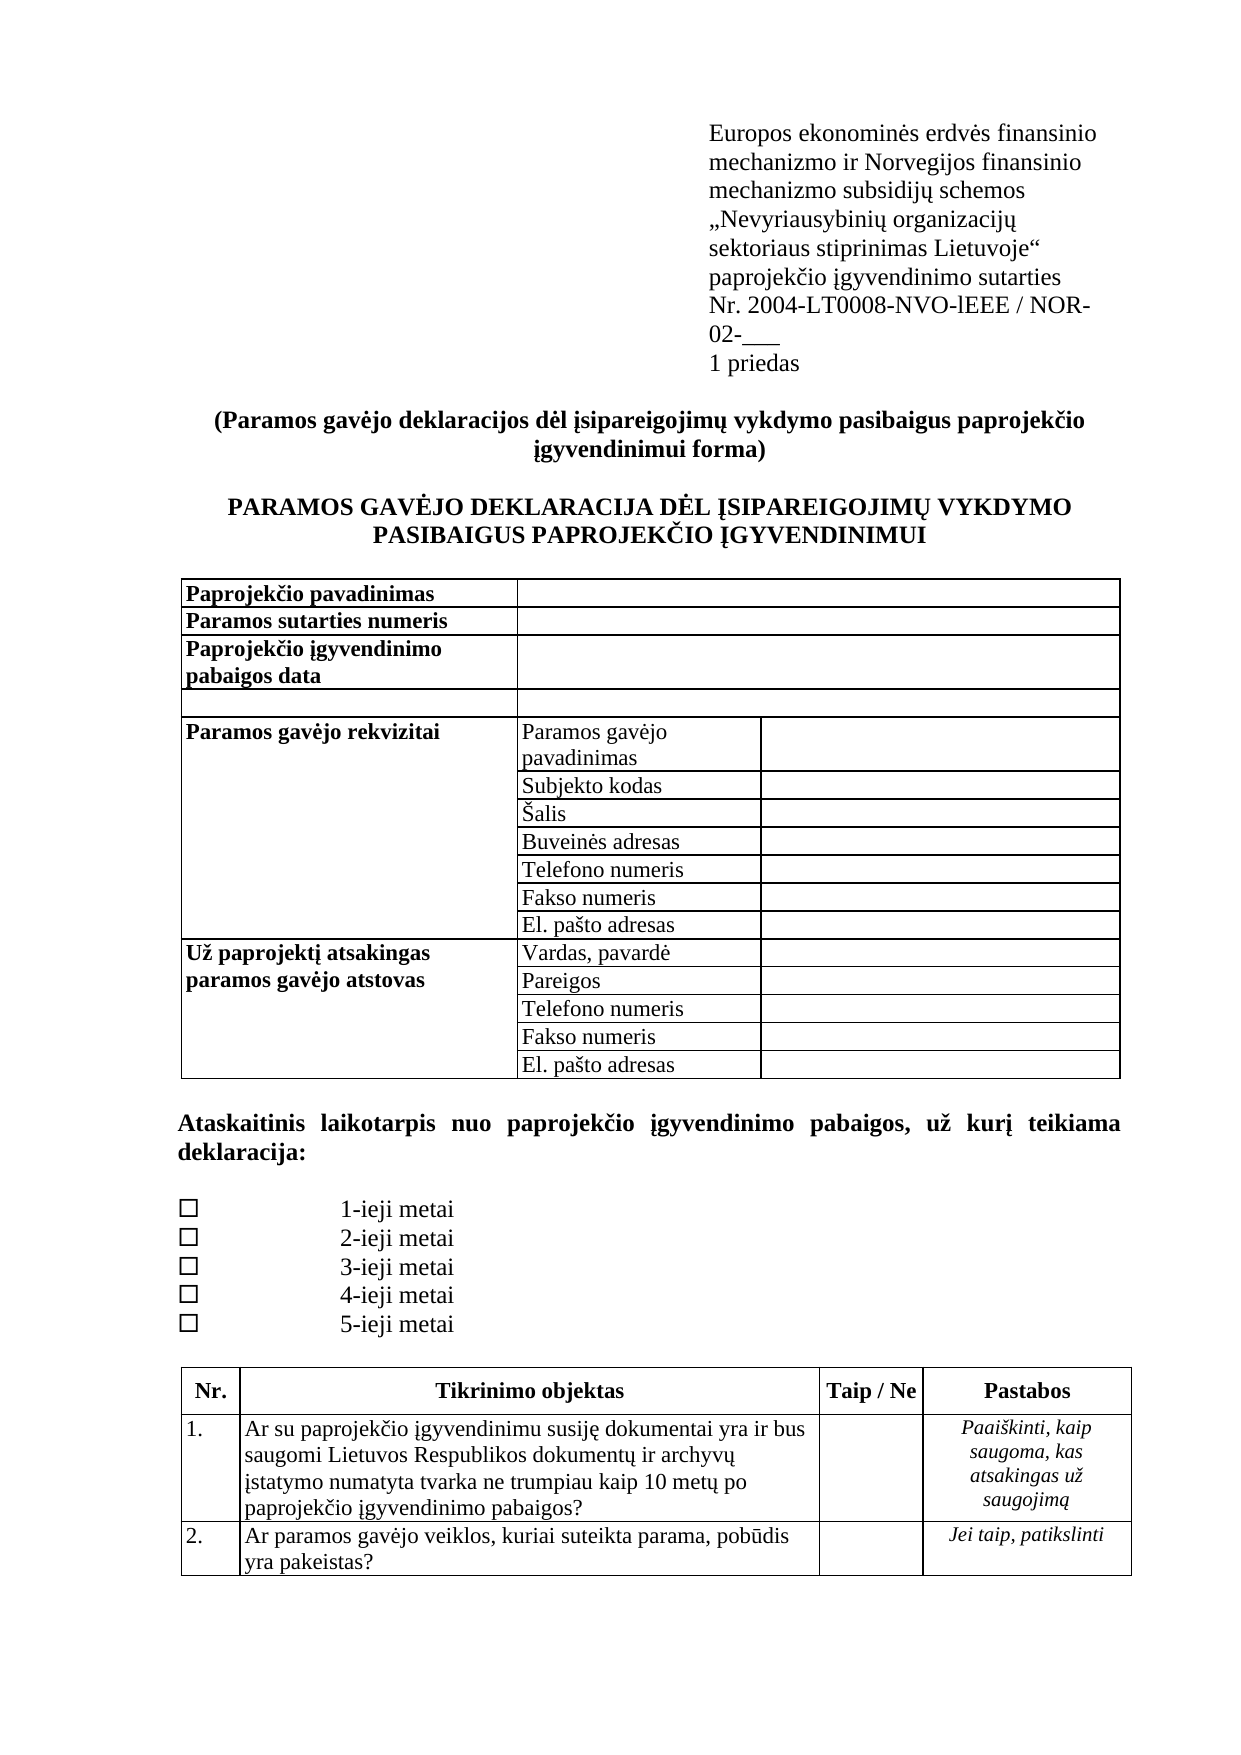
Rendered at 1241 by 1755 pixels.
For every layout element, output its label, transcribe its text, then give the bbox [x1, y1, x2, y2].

table_cell [762, 772, 1119, 798]
table_cell Telefono numeris [518, 856, 760, 882]
table_cell Fakso numeris [518, 884, 760, 910]
table_cell [820, 1415, 922, 1521]
table_header [518, 580, 1119, 606]
table_header Taip / Ne [820, 1368, 922, 1413]
table_cell [762, 995, 1119, 1022]
table_cell Buveinės adresas [518, 828, 760, 854]
table_cell Už paprojektį atsakingas paramos gavėjo atstovas [182, 940, 517, 1077]
table_cell [762, 884, 1119, 910]
text [] 5-ieji metai [177, 1309, 1122, 1338]
table_cell Fakso numeris [518, 1023, 760, 1049]
text [] 3-ieji metai [177, 1252, 1122, 1280]
table_cell Ar su paprojekčio įgyvendinimu susiję dokumentai yra ir bus saugomi Lietuvos Respublikos dokumentų ir archyvų įstatymo numatyta tvarka ne trumpiau kaip 10 metų po paprojekčio įgyvendinimo pabaigos? [241, 1415, 819, 1521]
table_cell [762, 800, 1119, 826]
text mechanizmo subsidijų schemos [177, 176, 1122, 204]
table_cell Paprojekčio įgyvendinimo pabaigos data [182, 636, 517, 688]
text Europos ekonominės erdvės finansinio [177, 118, 1122, 147]
table_cell 2. [182, 1522, 239, 1575]
text [] 4-ieji metai [177, 1280, 1122, 1309]
text paprojekčio įgyvendinimo sutarties [177, 262, 1122, 291]
text mechanizmo ir Norvegijos finansinio [177, 147, 1122, 176]
text Ataskaitinis laikotarpis nuo paprojekčio įgyvendinimo pabaigos, už kurį teikiama deklaracija: [177, 1108, 1122, 1165]
table_header Tikrinimo objektas [241, 1368, 819, 1413]
table_cell Pareigos [518, 967, 760, 994]
text PARAMOS GAVĖJO DEKLARACIJA DĖL ĮSIPAREIGOJIMŲ VYKDYMO PASIBAIGUS PAPROJEKČIO ĮGYVENDINIMUI [177, 492, 1122, 549]
table_cell El. pašto adresas [518, 1051, 760, 1077]
text 02-___ [177, 319, 1122, 348]
table_cell [762, 1051, 1119, 1077]
text Nr. 2004-LT0008-NVO-lEEE / NOR- [177, 291, 1122, 319]
text 1 priedas [177, 348, 1122, 377]
text [] 1-ieji metai [177, 1194, 1122, 1223]
table_cell [762, 967, 1119, 994]
table_header Paprojekčio pavadinimas [182, 580, 517, 606]
table_cell Jei taip, patikslinti [924, 1522, 1131, 1575]
table_cell Telefono numeris [518, 995, 760, 1022]
text (Paramos gavėjo deklaracijos dėl įsipareigojimų vykdymo pasibaigus paprojekčio įgyvendinimui forma) [177, 406, 1122, 463]
text sektoriaus stiprinimas Lietuvoje“ [177, 233, 1122, 262]
table_cell Vardas, pavardė [518, 940, 760, 966]
table_cell [820, 1522, 922, 1575]
table_cell Paramos sutarties numeris [182, 608, 517, 634]
table_cell [518, 608, 1119, 634]
table_cell El. pašto adresas [518, 912, 760, 938]
table_header Nr. [182, 1368, 239, 1413]
table_cell Ar paramos gavėjo veiklos, kuriai suteikta parama, pobūdis yra pakeistas? [241, 1522, 819, 1575]
table_cell Subjekto kodas [518, 772, 760, 798]
table_cell Paramos gavėjo rekvizitai [182, 718, 517, 938]
table_cell [762, 718, 1119, 770]
table_cell [182, 690, 517, 716]
table_cell 1. [182, 1415, 239, 1521]
text „Nevyriausybinių organizacijų [177, 204, 1122, 233]
table_cell Paaiškinti, kaip saugoma, kas atsakingas už saugojimą [924, 1415, 1131, 1521]
table_cell Šalis [518, 800, 760, 826]
table_cell [762, 940, 1119, 966]
text [] 2-ieji metai [177, 1223, 1122, 1252]
table_cell Paramos gavėjo pavadinimas [518, 718, 760, 770]
table_cell [762, 828, 1119, 854]
table_cell [762, 1023, 1119, 1049]
table_cell [762, 912, 1119, 938]
table_cell [762, 856, 1119, 882]
table_cell [518, 690, 1119, 716]
table_header Pastabos [924, 1368, 1131, 1413]
table_cell [518, 636, 1119, 688]
